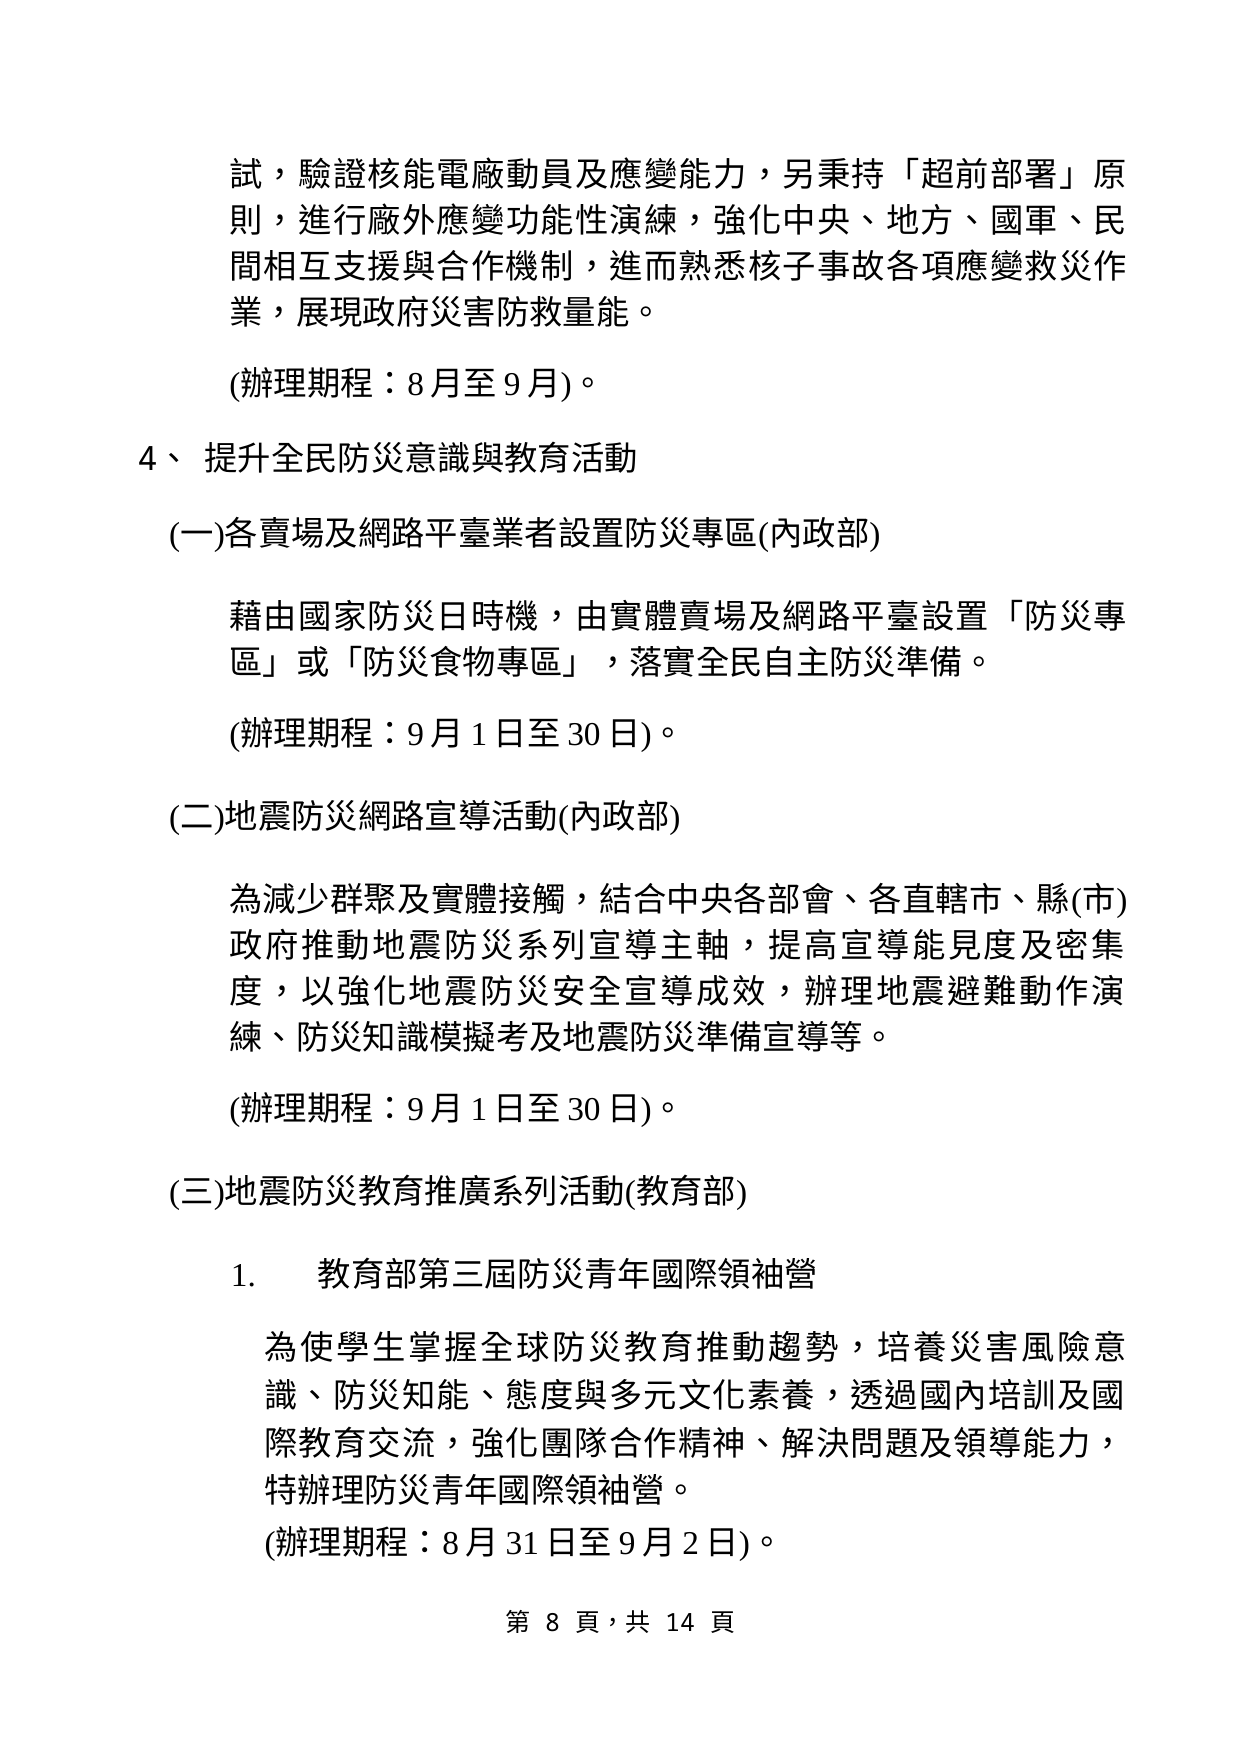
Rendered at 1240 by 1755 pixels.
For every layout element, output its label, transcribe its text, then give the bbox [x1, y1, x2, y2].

text (辦理期程：9月1日至30日)。 [229, 1083, 1127, 1129]
text 為減少群聚及實體接觸，結合中央各部會、各直轄市、縣(市)政府推動地震防災系列宣導主軸，提高宣導能見度及密集度，以強化地震防災安全宣導成效，辦理地震避難動作演練、防災知識模擬考及地震防災準備宣導等。 [229, 875, 1127, 1058]
text 為使學生掌握全球防災教育推動趨勢，培養災害風險意識、防災知能、態度與多元文化素養，透過國內培訓及國際教育交流，強化團隊合作精神、解決問題及領導能力，特辦理防災青年國際領袖營。 [264, 1321, 1127, 1512]
list 教育部第三屆防災青年國際領袖營 [231, 1250, 1127, 1296]
text (一)各賣場及網路平臺業者設置防災專區(內政部) [169, 508, 1127, 554]
text (辦理期程：8月至9月)。 [229, 358, 1127, 404]
text (二)地震防災網路宣導活動(內政部) [169, 792, 1127, 837]
text (三)地震防災教育推廣系列活動(教育部) [169, 1167, 1127, 1212]
list 提升全民防災意識與教育活動 [137, 417, 1127, 483]
text 試，驗證核能電廠動員及應變能力，另秉持「超前部署」原則，進行廠外應變功能性演練，強化中央、地方、國軍、民間相互支援與合作機制，進而熟悉核子事故各項應變救災作業，展現政府災害防救量能。 [229, 150, 1127, 333]
text 藉由國家防災日時機，由實體賣場及網路平臺設置「防災專區」或「防災食物專區」，落實全民自主防災準備。 [229, 592, 1127, 683]
text (辦理期程：8月31日至9月2日)。 [264, 1518, 1127, 1563]
text (辦理期程：9月1日至30日)。 [229, 708, 1127, 754]
